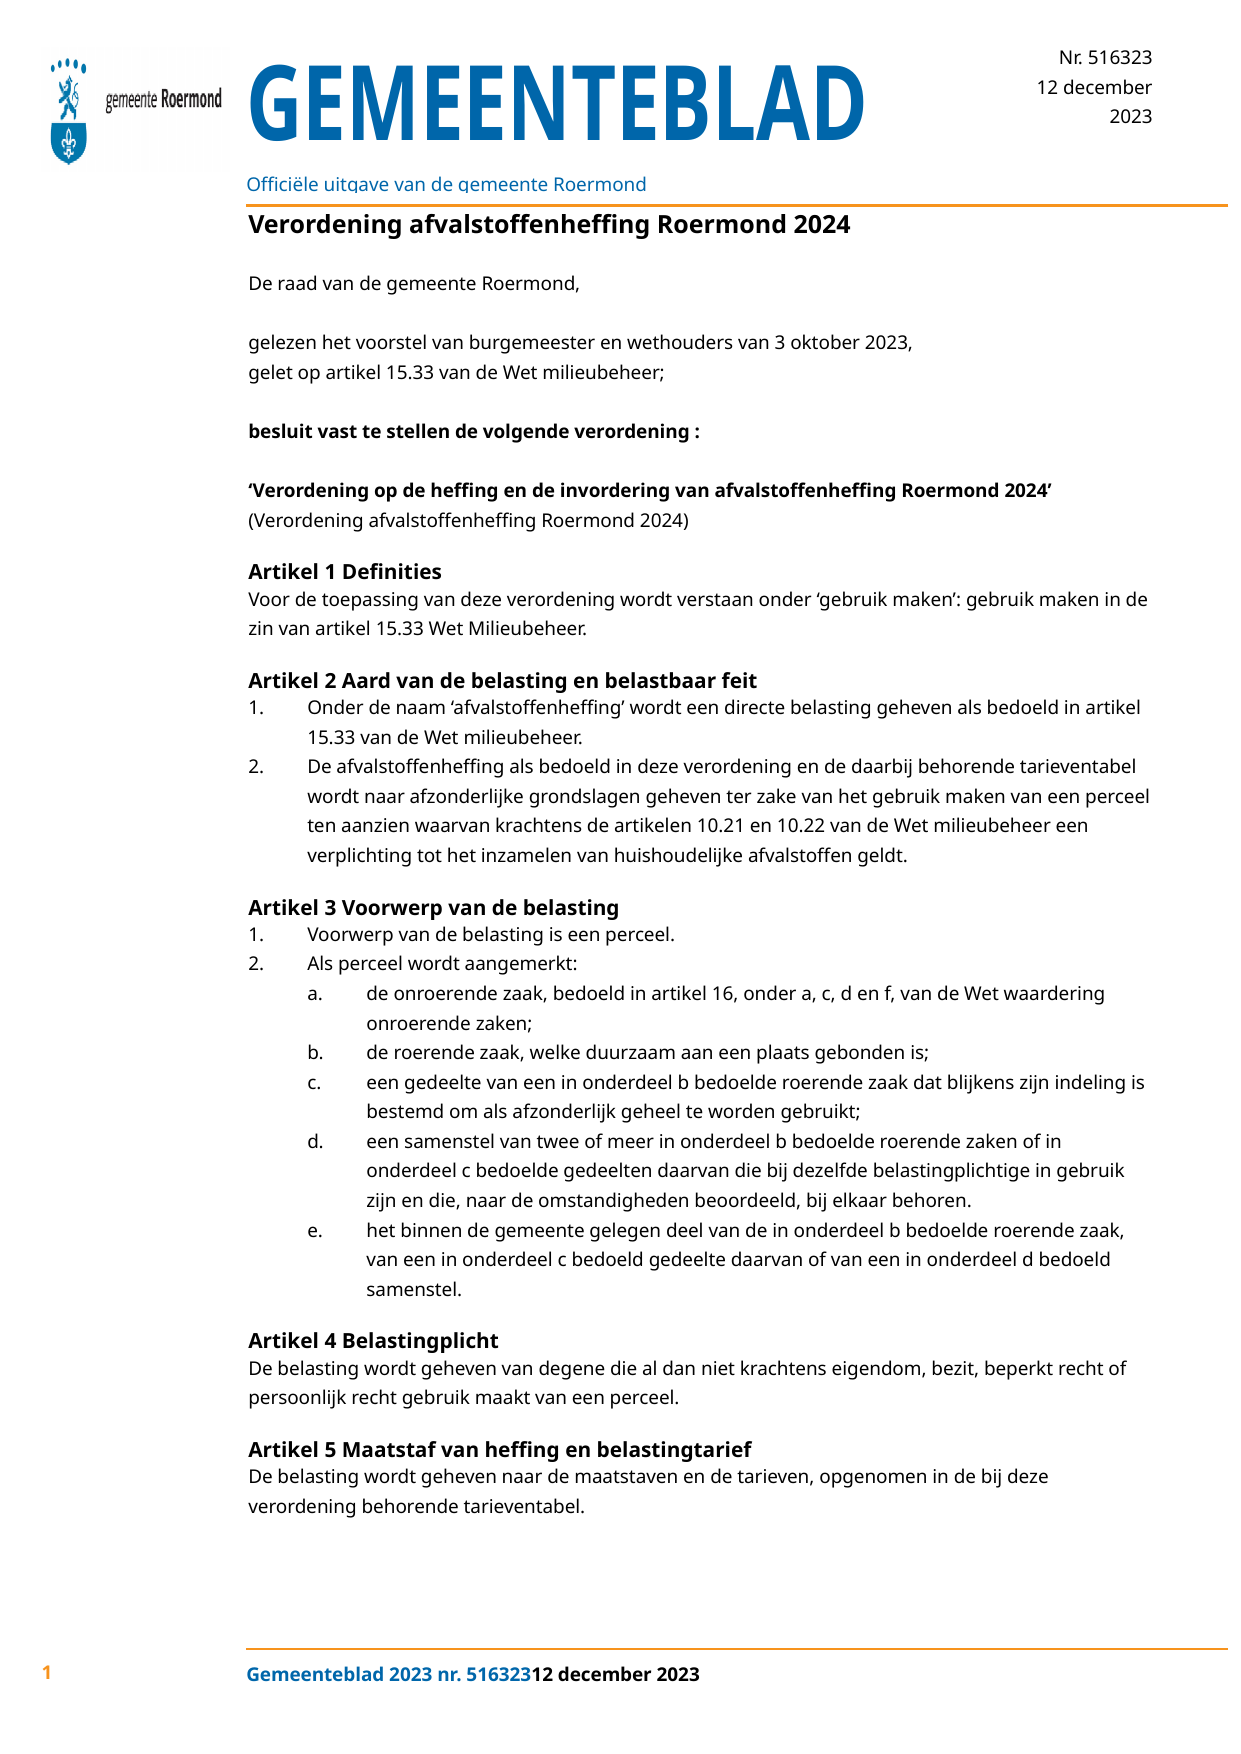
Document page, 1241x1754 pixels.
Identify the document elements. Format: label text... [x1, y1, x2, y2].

text Voor de toepassing van deze verordening wordt verstaan onder ‘gebruik maken’: gebruik maken in de zin van artikel 15.33 Wet Milieubeheer. [248, 586, 1152, 641]
text De belasting wordt geheven van degene die al dan niet krachtens eigendom, bezit, beperkt recht of persoonlijk recht gebruik maakt van een perceel. [248, 1355, 1152, 1410]
text Verordening afvalstoffenheffing Roermond 2024 [248, 207, 1152, 241]
text gelezen het voorstel van burgemeester en wethouders van 3 oktober 2023, [248, 329, 1152, 355]
list Als perceel wordt aangemerkt: [248, 951, 1152, 976]
text Artikel 2 Aard van de belasting en belastbaar feit [248, 666, 1152, 694]
text besluit vast te stellen de volgende verordening : [248, 418, 1152, 444]
list Onder de naam ‘afvalstoffenheffing’ wordt een directe belasting geheven als bedoeld in artikel 15.33 van de Wet milieubeheer. [248, 694, 1152, 749]
list een gedeelte van een in onderdeel b bedoelde roerende zaak dat blijkens zijn indeling is bestemd om als afzonderlijk geheel te worden gebruikt; [307, 1069, 1152, 1124]
text Artikel 5 Maatstaf van heffing en belastingtarief [248, 1435, 1152, 1463]
text De raad van de gemeente Roermond, [248, 270, 1152, 296]
picture [41, 47, 231, 172]
list de roerende zaak, welke duurzaam aan een plaats gebonden is; [307, 1039, 1152, 1065]
list De afvalstoffenheffing als bedoeld in deze verordening en de daarbij behorende tarieventabel wordt naar afzonderlijke grondslagen geheven ter zake van het gebruik maken van een perceel ten aanzien waarvan krachtens de artikelen 10.21 en 10.22 van de Wet milieubeheer een verplichting tot het inzamelen van huishoudelijke afvalstoffen geldt. [248, 753, 1152, 868]
text Artikel 1 Definities [248, 557, 1152, 586]
text ‘Verordening op de heffing en de invordering van afvalstoffenheffing Roermond 2024’ [248, 477, 1152, 503]
text Artikel 3 Voorwerp van de belasting [248, 893, 1152, 921]
text De belasting wordt geheven naar de maatstaven en de tarieven, opgenomen in de bij deze verordening behorende tarieventabel. [248, 1463, 1152, 1519]
list het binnen de gemeente gelegen deel van de in onderdeel b bedoelde roerende zaak, van een in onderdeel c bedoeld gedeelte daarvan of van een in onderdeel d bedoeld samenstel. [307, 1217, 1152, 1302]
text (Verordening afvalstoffenheffing Roermond 2024) [248, 507, 1152, 533]
list een samenstel van twee of meer in onderdeel b bedoelde roerende zaken of in onderdeel c bedoelde gedeelten daarvan die bij dezelfde belastingplichtige in gebruik zijn en die, naar de omstandigheden beoordeeld, bij elkaar behoren. [307, 1128, 1152, 1213]
text gelet op artikel 15.33 van de Wet milieubeheer; [248, 359, 1152, 385]
list Voorwerp van de belasting is een perceel. [248, 921, 1152, 947]
text Artikel 4 Belastingplicht [248, 1326, 1152, 1355]
list de onroerende zaak, bedoeld in artikel 16, onder a, c, d en f, van de Wet waardering onroerende zaken; [307, 980, 1152, 1036]
